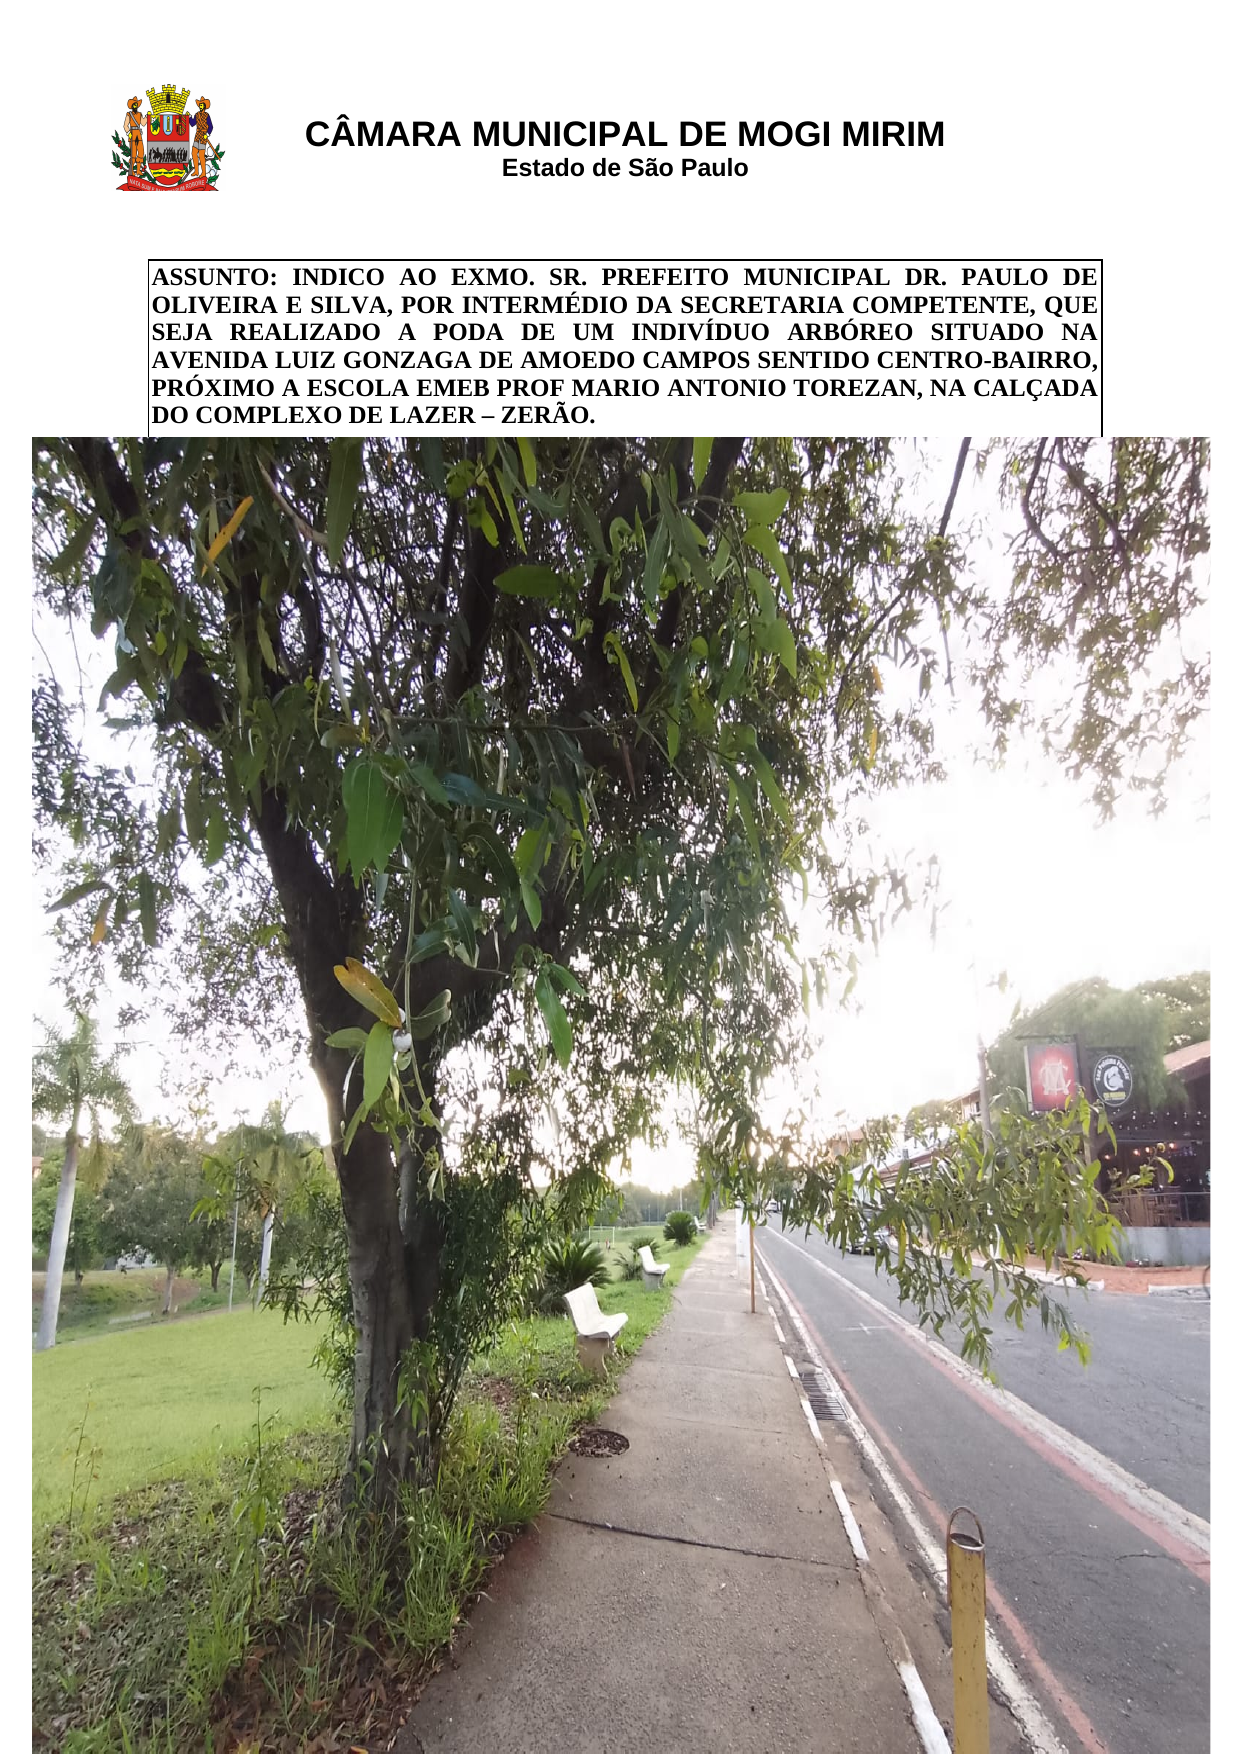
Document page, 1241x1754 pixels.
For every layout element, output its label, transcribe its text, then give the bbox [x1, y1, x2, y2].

picture [110, 84, 226, 191]
picture [32, 437, 1211, 1754]
text ASSUNTO: INDICO AO EXMO. SR. PREFEITO MUNICIPAL DR. PAULO DE OLIVEIRA E SILVA, POR INTERMÉDIO DA SECRETARIA COMPETENTE, QUE SEJA REALIZADO A PODA DE UM INDIVÍDUO ARBÓREO SITUADO NA AVENIDA LUIZ GONZAGA DE AMOEDO CAMPOS SENTIDO CENTRO-BAIRRO, PRÓXIMO A ESCOLA EMEB PROF MARIO ANTONIO TOREZAN, NA CALÇADA DO COMPLEXO DE LAZER – ZERÃO. [149, 261, 1101, 429]
